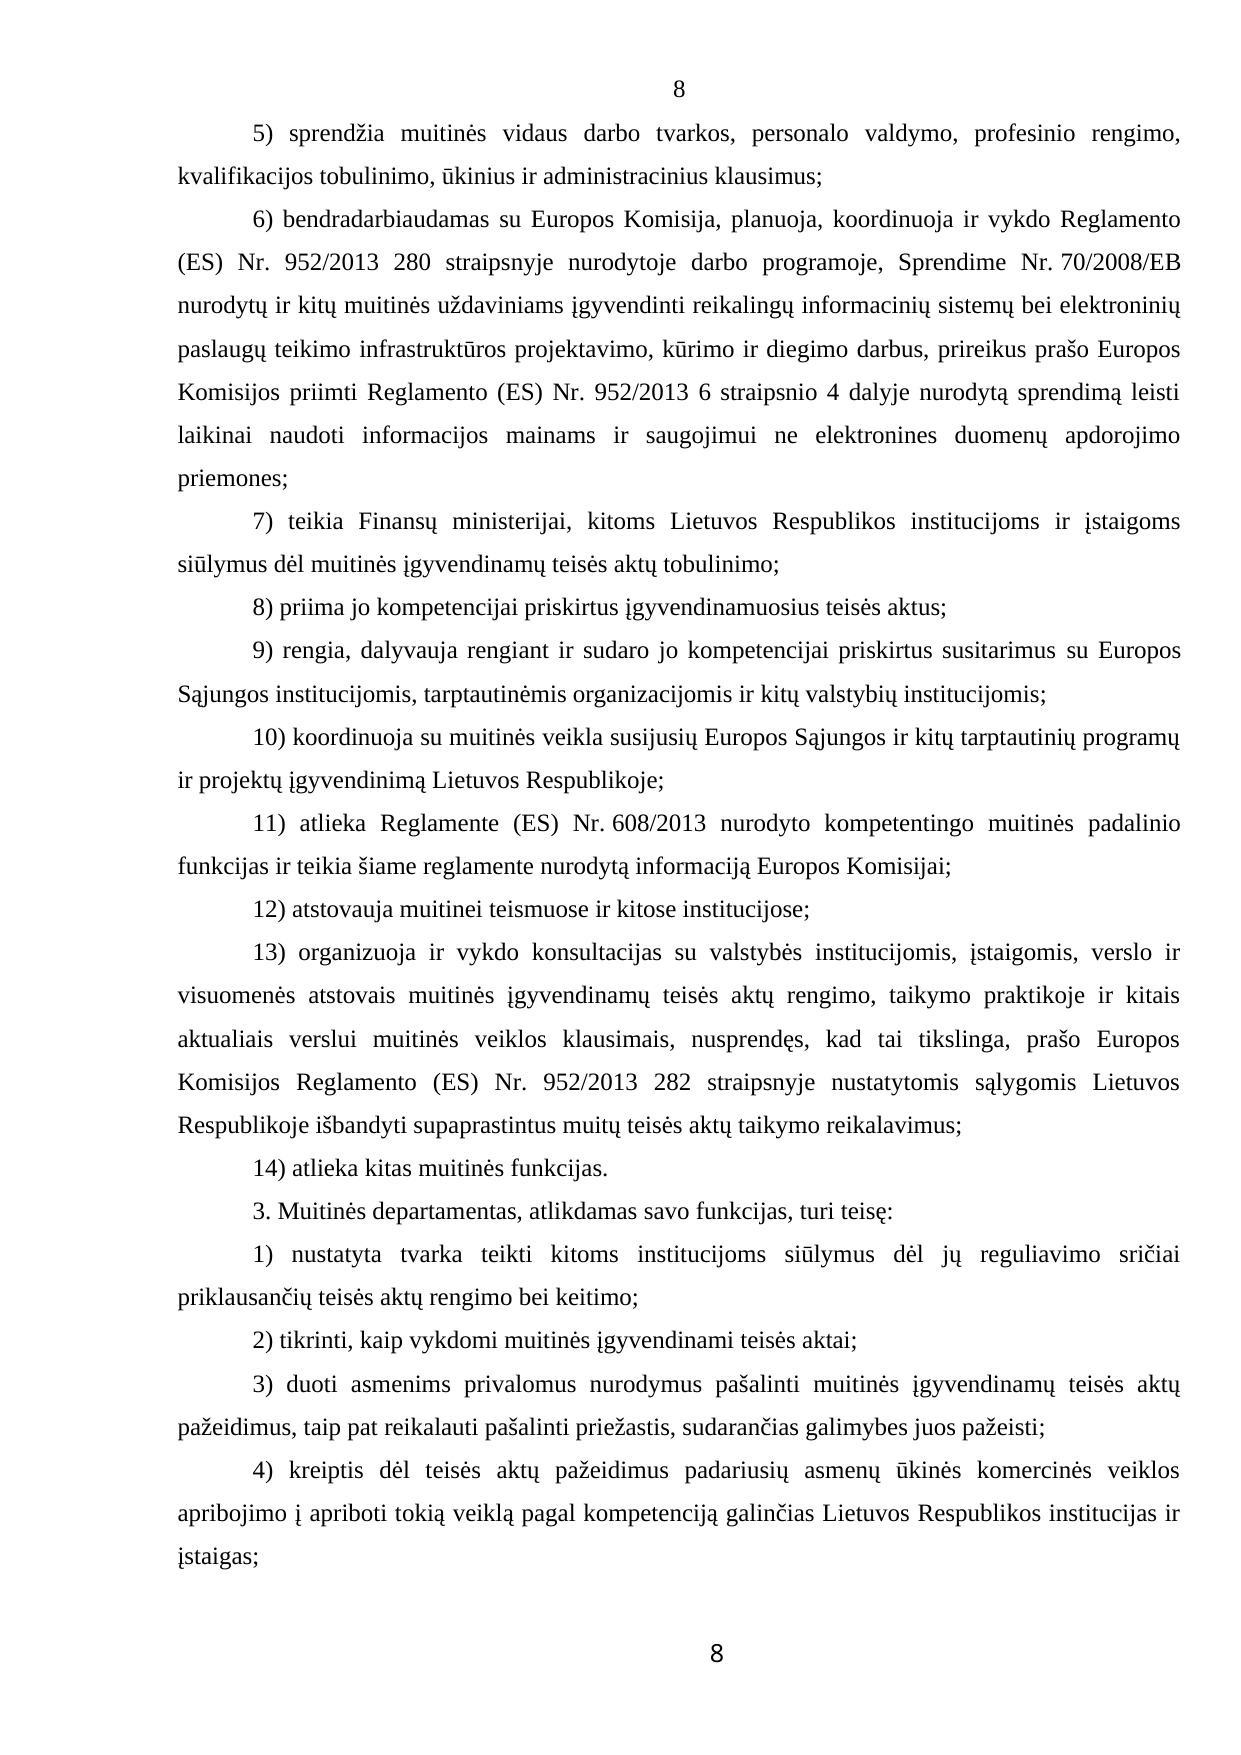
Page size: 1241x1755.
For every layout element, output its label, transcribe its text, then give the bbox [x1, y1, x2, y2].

text 6) bendradarbiaudamas su Europos Komisija, planuoja, koordinuoja ir vykdo Reglamento (ES) Nr. 952/2013 280 straipsnyje nurodytoje darbo programoje, Sprendime Nr. 70/2008/EB nurodytų ir kitų muitinės uždaviniams įgyvendinti reikalingų informacinių sistemų bei elektroninių paslaugų teikimo infrastruktūros projektavimo, kūrimo ir diegimo darbus, prireikus prašo Europos Komisijos priimti Reglamento (ES) Nr. 952/2013 6 straipsnio 4 dalyje nurodytą sprendimą leisti laikinai naudoti informacijos mainams ir saugojimui ne elektronines duomenų apdorojimo priemones; [177, 204, 1181, 492]
text 4) kreiptis dėl teisės aktų pažeidimus padariusių asmenų ūkinės komercinės veiklos apribojimo į apriboti tokią veiklą pagal kompetenciją galinčias Lietuvos Respublikos institucijas ir įstaigas; [177, 1455, 1181, 1570]
text 9) rengia, dalyvauja rengiant ir sudaro jo kompetencijai priskirtus susitarimus su Europos Sąjungos institucijomis, tarptautinėmis organizacijomis ir kitų valstybių institucijomis; [177, 636, 1181, 707]
text 1) nustatyta tvarka teikti kitoms institucijoms siūlymus dėl jų reguliavimo sričiai priklausančių teisės aktų rengimo bei keitimo; [177, 1239, 1181, 1311]
text 3. Muitinės departamentas, atlikdamas savo funkcijas, turi teisę: [177, 1196, 1181, 1225]
text 12) atstovauja muitinei teismuose ir kitose institucijose; [177, 894, 1181, 923]
text 11) atlieka Reglamente (ES) Nr. 608/2013 nurodyto kompetentingo muitinės padalinio funkcijas ir teikia šiame reglamente nurodytą informaciją Europos Komisijai; [177, 808, 1181, 880]
text 7) teikia Finansų ministerijai, kitoms Lietuvos Respublikos institucijoms ir įstaigoms siūlymus dėl muitinės įgyvendinamų teisės aktų tobulinimo; [177, 506, 1181, 578]
text 3) duoti asmenims privalomus nurodymus pašalinti muitinės įgyvendinamų teisės aktų pažeidimus, taip pat reikalauti pašalinti priežastis, sudarančias galimybes juos pažeisti; [177, 1369, 1181, 1441]
text 13) organizuoja ir vykdo konsultacijas su valstybės institucijomis, įstaigomis, verslo ir visuomenės atstovais muitinės įgyvendinamų teisės aktų rengimo, taikymo praktikoje ir kitais aktualiais verslui muitinės veiklos klausimais, nusprendęs, kad tai tikslinga, prašo Europos Komisijos Reglamento (ES) Nr. 952/2013 282 straipsnyje nustatytomis sąlygomis Lietuvos Respublikoje išbandyti supaprastintus muitų teisės aktų taikymo reikalavimus; [177, 937, 1181, 1139]
text 10) koordinuoja su muitinės veikla susijusių Europos Sąjungos ir kitų tarptautinių programų ir projektų įgyvendinimą Lietuvos Respublikoje; [177, 722, 1181, 794]
text 14) atlieka kitas muitinės funkcijas. [177, 1153, 1181, 1182]
text 5) sprendžia muitinės vidaus darbo tvarkos, personalo valdymo, profesinio rengimo, kvalifikacijos tobulinimo, ūkinius ir administracinius klausimus; [177, 118, 1181, 190]
text 2) tikrinti, kaip vykdomi muitinės įgyvendinami teisės aktai; [177, 1326, 1181, 1354]
text 8) priima jo kompetencijai priskirtus įgyvendinamuosius teisės aktus; [177, 592, 1181, 621]
